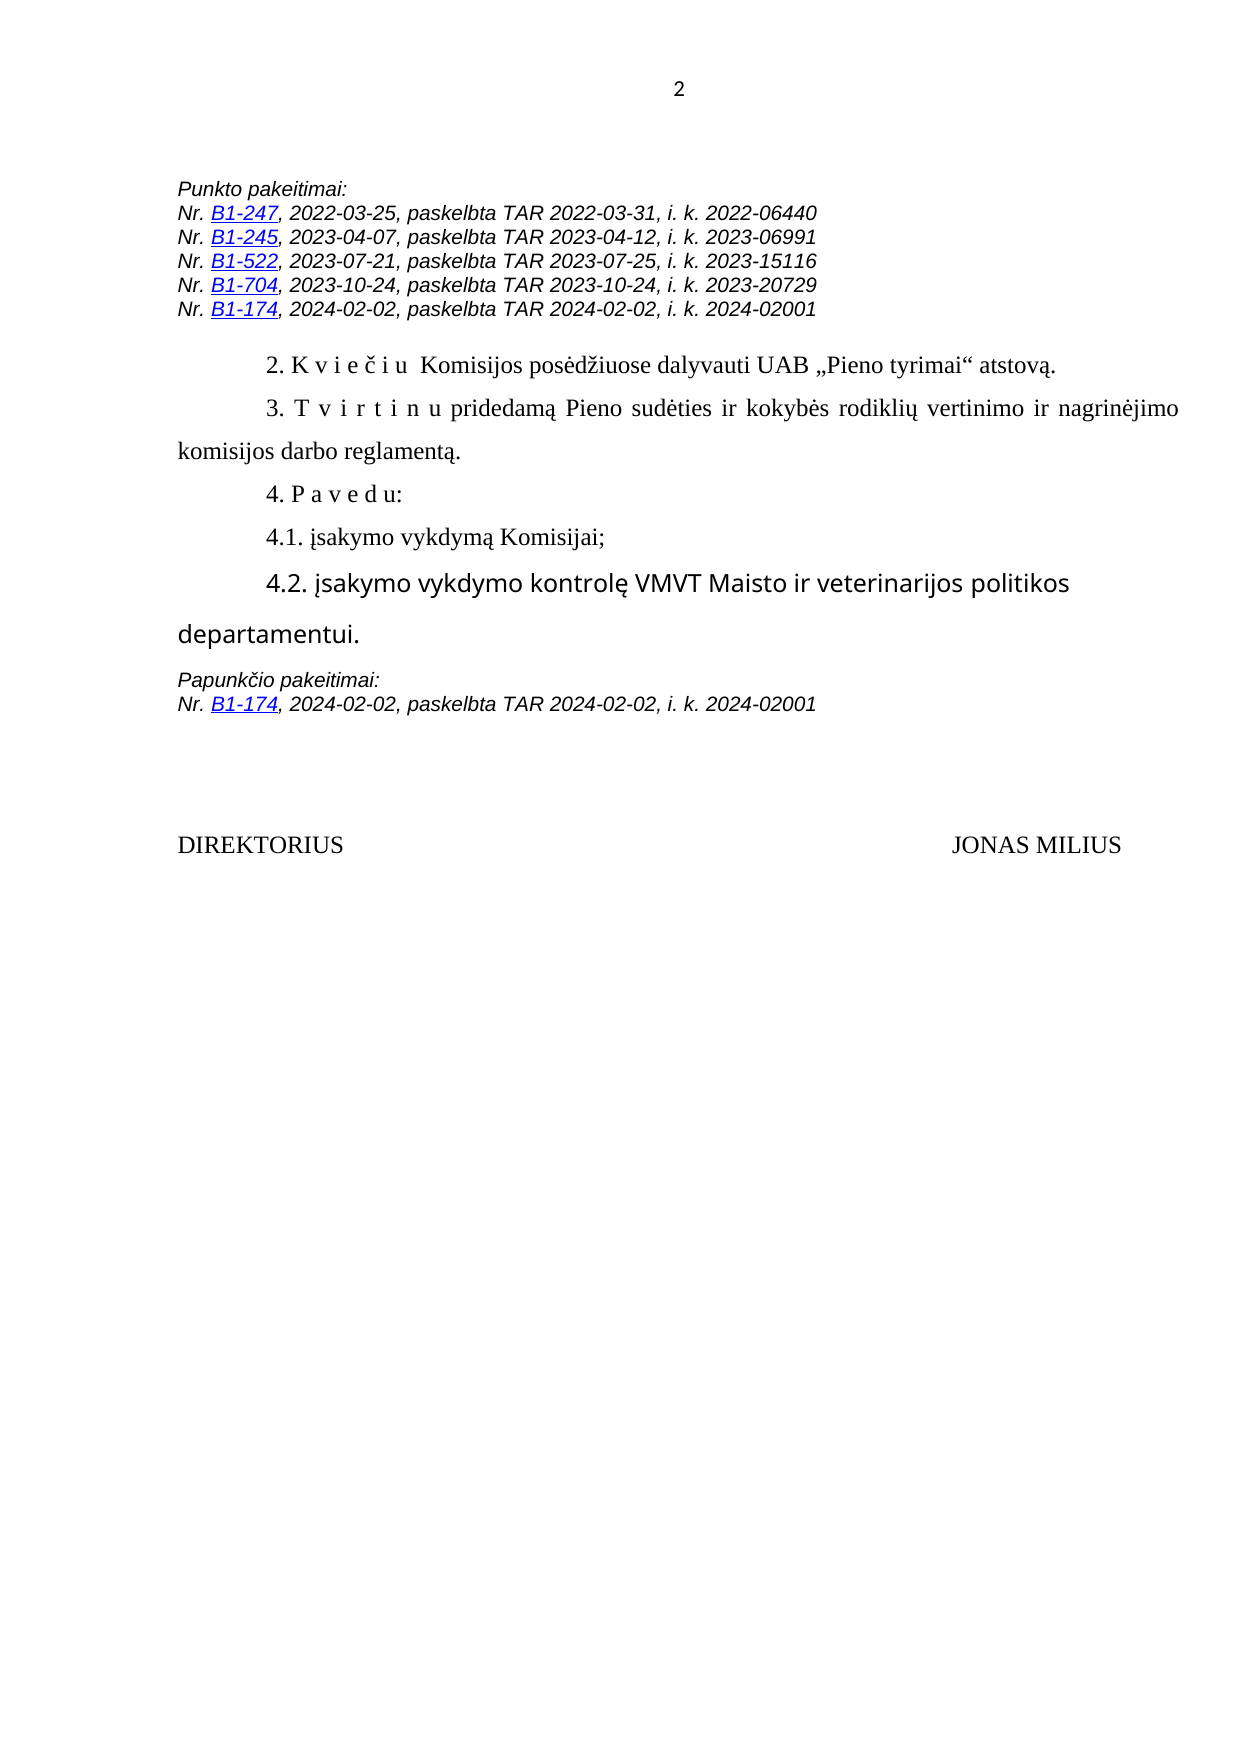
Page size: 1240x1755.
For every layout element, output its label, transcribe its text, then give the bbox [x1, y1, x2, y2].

text 4.2. įsakymo vykdymo kontrolę VMVT Maisto ir veterinarijos politikos departamentui. [177, 565, 1181, 650]
text Nr. B1-174, 2024-02-02, paskelbta TAR 2024-02-02, i. k. 2024-02001 [177, 691, 1181, 715]
text Nr. B1-247, 2022-03-25, paskelbta TAR 2022-03-31, i. k. 2022-06440 [177, 201, 1181, 225]
text 3. T v i r t i n u pridedamą Pieno sudėties ir kokybės rodiklių vertinimo ir nagrinėjimo komisijos darbo reglamentą. [177, 393, 1181, 465]
text Direktorius Jonas Milius [177, 830, 1181, 859]
text 2. K v i e č i u Komisijos posėdžiuose dalyvauti UAB „Pieno tyrimai“ atstovą. [177, 350, 1181, 378]
text Nr. B1-704, 2023-10-24, paskelbta TAR 2023-10-24, i. k. 2023-20729 [177, 273, 1181, 297]
text 4.1. įsakymo vykdymą Komisijai; [177, 522, 1181, 551]
text Nr. B1-174, 2024-02-02, paskelbta TAR 2024-02-02, i. k. 2024-02001 [177, 297, 1181, 321]
text Nr. B1-245, 2023-04-07, paskelbta TAR 2023-04-12, i. k. 2023-06991 [177, 225, 1181, 249]
text Papunkčio pakeitimai: [177, 667, 1181, 691]
text 4. P a v e d u: [177, 479, 1181, 508]
text Punkto pakeitimai: [177, 177, 1181, 201]
text Nr. B1-522, 2023-07-21, paskelbta TAR 2023-07-25, i. k. 2023-15116 [177, 249, 1181, 273]
